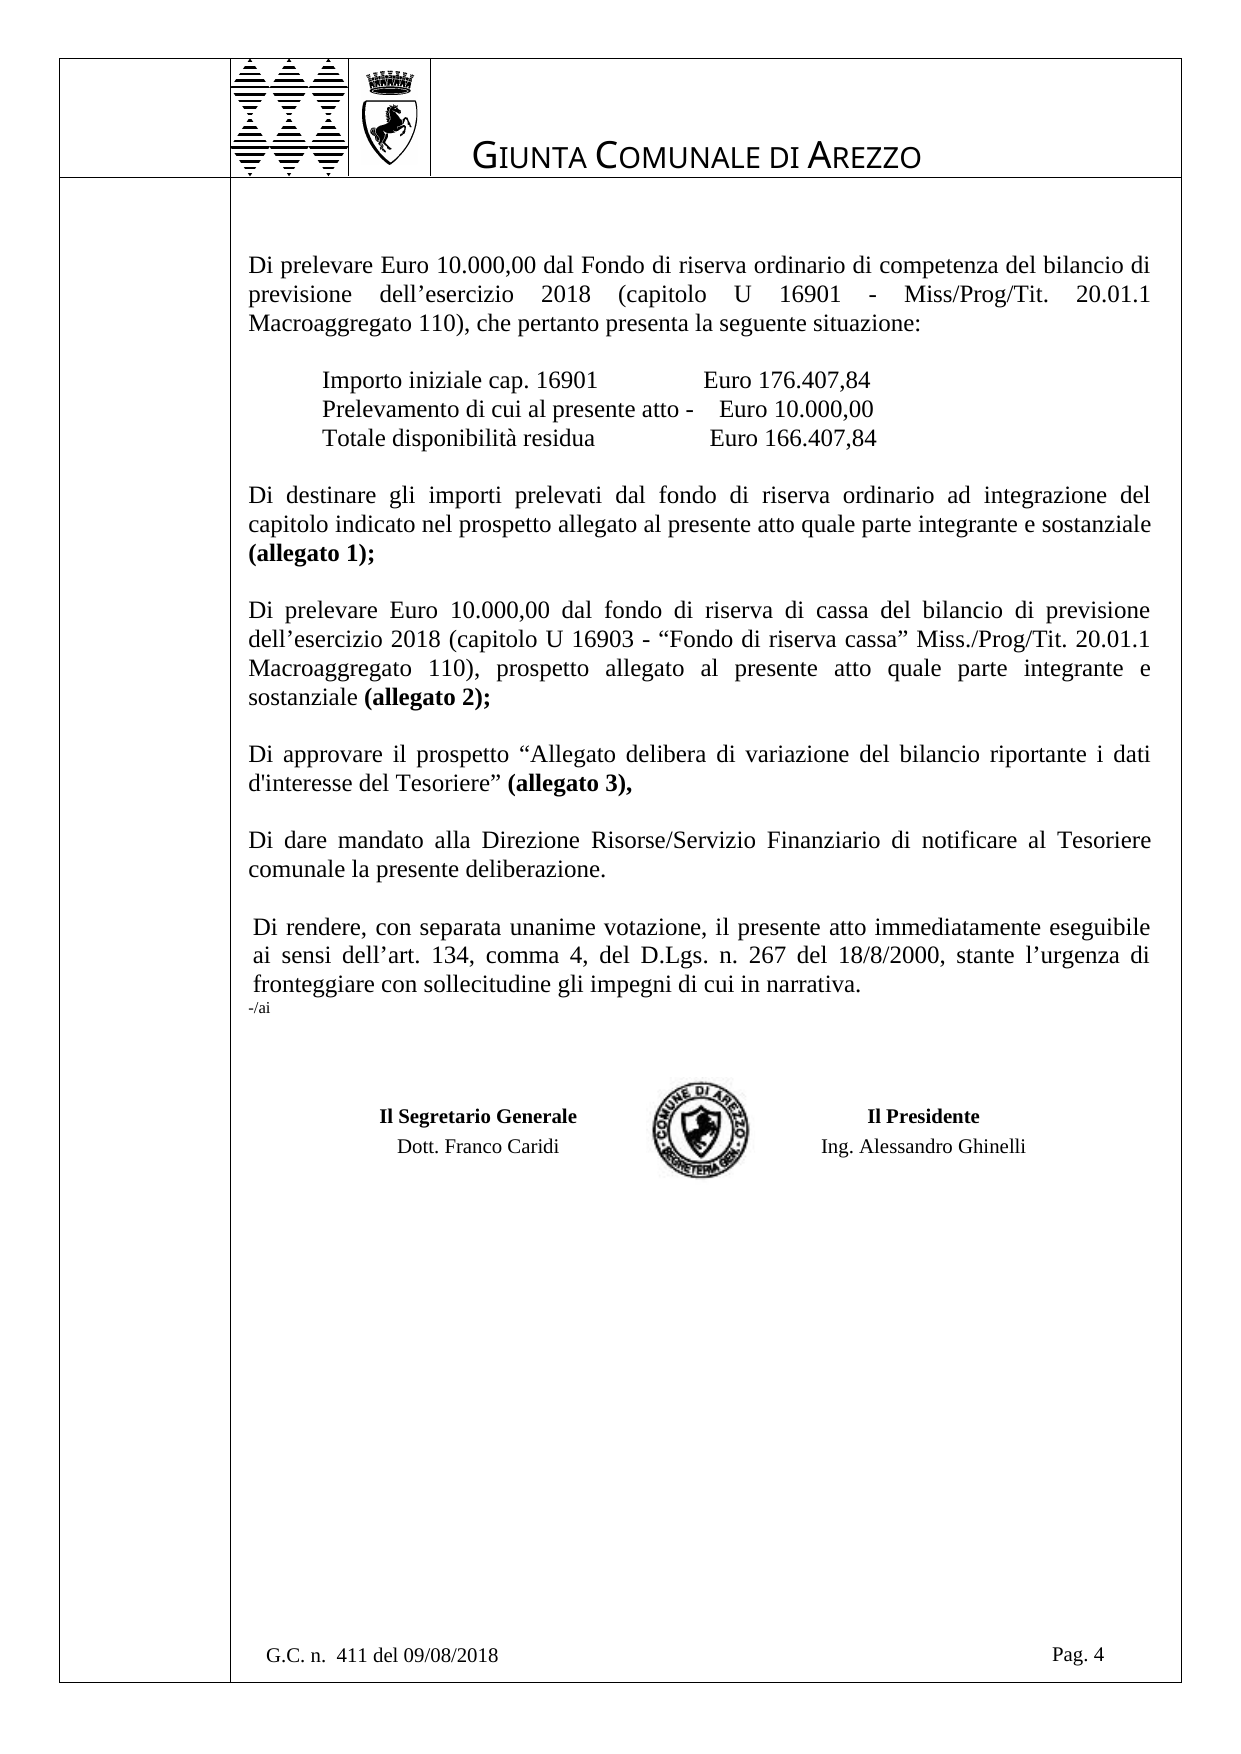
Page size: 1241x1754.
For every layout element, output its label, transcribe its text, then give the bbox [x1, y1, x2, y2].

text Prelevamento di cui al presente atto - Euro 10.000,00 [322, 394, 1152, 423]
picture [646, 1077, 756, 1186]
text Di prelevare Euro 10.000,00 dal Fondo di riserva ordinario di competenza del bilancio di previsione dell’esercizio 2018 (capitolo U 16901 - Miss/Prog/Tit. 20.01.1 Macroaggregato 110), che pertanto presenta la seguente situazione: [248, 250, 1152, 337]
text -/ai [248, 998, 1152, 1017]
text Importo iniziale cap. 16901 Euro 176.407,84 [322, 365, 1152, 394]
text Di dare mandato alla Direzione Risorse/Servizio Finanziario di notificare al Tesoriere comunale la presente deliberazione. [248, 825, 1152, 883]
picture [361, 70, 418, 165]
text Di rendere, con separata unanime votazione, il presente atto immediatamente eseguibile ai sensi dell’art. 134, comma 4, del D.Lgs. n. 267 del 18/8/2000, stante l’urgenza di fronteggiare con sollecitudine gli impegni di cui in narrativa. [253, 912, 1152, 998]
text Di approvare il prospetto “Allegato delibera di variazione del bilancio riportante i dati d'interesse del Tesoriere” (allegato 3), [248, 739, 1152, 797]
text Di destinare gli importi prelevati dal fondo di riserva ordinario ad integrazione del capitolo indicato nel prospetto allegato al presente atto quale parte integrante e sostanziale (allegato 1); [248, 480, 1152, 567]
table_header Il Segretario Generale Dott. Franco Caridi [320, 1072, 636, 1220]
table_header [636, 1072, 766, 1220]
text Di prelevare Euro 10.000,00 dal fondo di riserva di cassa del bilancio di previsione dell’esercizio 2018 (capitolo U 16903 - “Fondo di riserva cassa” Miss./Prog/Tit. 20.01.1 Macroaggregato 110), prospetto allegato al presente atto quale parte integrante e sostanziale (allegato 2); [248, 595, 1152, 710]
table_header Il Presidente Ing. Alessandro Ghinelli [766, 1072, 1081, 1220]
text Totale disponibilità residua Euro 166.407,84 [322, 423, 1152, 452]
